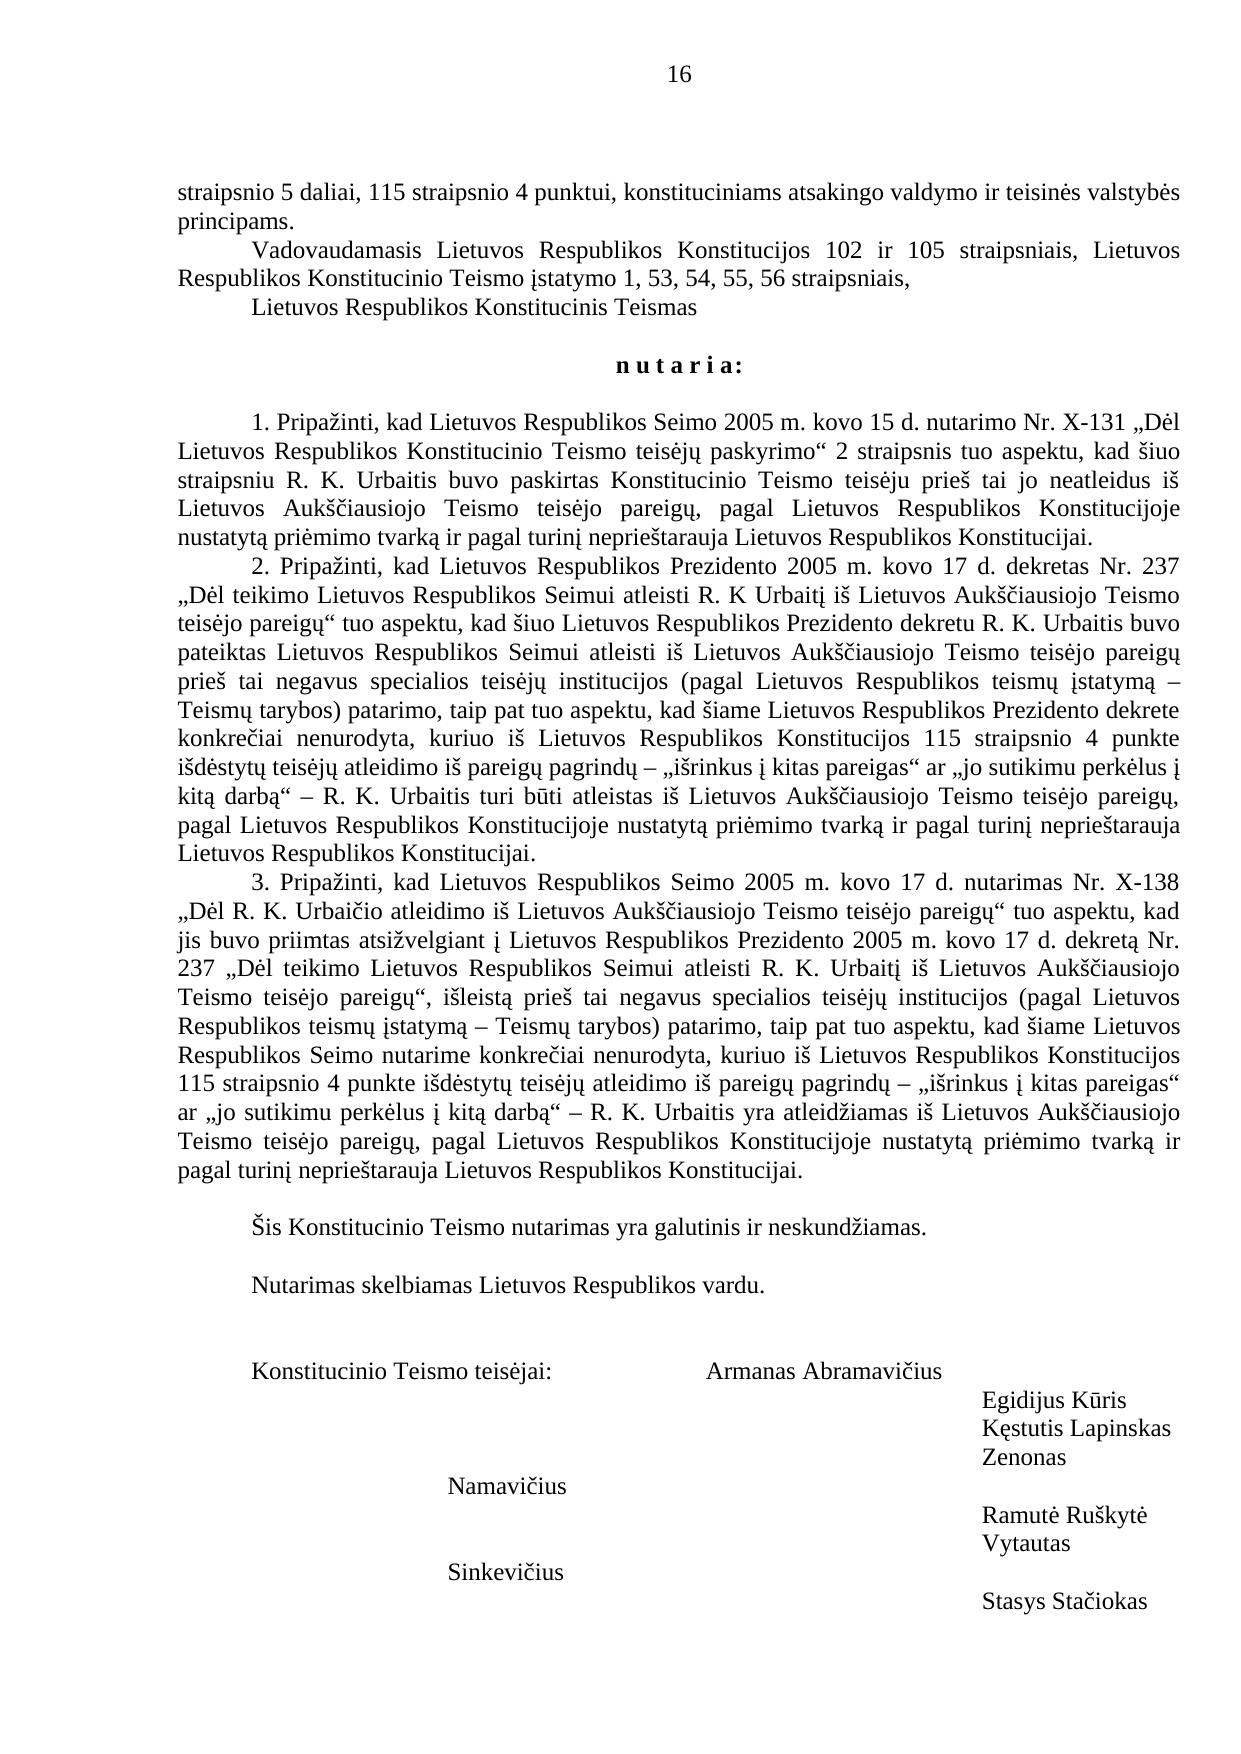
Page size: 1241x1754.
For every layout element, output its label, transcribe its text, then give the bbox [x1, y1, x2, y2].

text Stasys Stačiokas [447, 1586, 1181, 1615]
text 2. Pripažinti, kad Lietuvos Respublikos Prezidento 2005 m. kovo 17 d. dekretas Nr. 237 „Dėl teikimo Lietuvos Respublikos Seimui atleisti R. K Urbaitį iš Lietuvos Aukščiausiojo Teismo teisėjo pareigų“ tuo aspektu, kad šiuo Lietuvos Respublikos Prezidento dekretu R. K. Urbaitis buvo pateiktas Lietuvos Respublikos Seimui atleisti iš Lietuvos Aukščiausiojo Teismo teisėjo pareigų prieš tai negavus specialios teisėjų institucijos (pagal Lietuvos Respublikos teismų įstatymą – Teismų tarybos) patarimo, taip pat tuo aspektu, kad šiame Lietuvos Respublikos Prezidento dekrete konkrečiai nenurodyta, kuriuo iš Lietuvos Respublikos Konstitucijos 115 straipsnio 4 punkte išdėstytų teisėjų atleidimo iš pareigų pagrindų – „išrinkus į kitas pareigas“ ar „jo sutikimu perkėlus į kitą darbą“ – R. K. Urbaitis turi būti atleistas iš Lietuvos Aukščiausiojo Teismo teisėjo pareigų, pagal Lietuvos Respublikos Konstitucijoje nustatytą priėmimo tvarką ir pagal turinį neprieštarauja Lietuvos Respublikos Konstitucijai. [177, 551, 1181, 867]
text straipsnio 5 daliai, 115 straipsnio 4 punktui, konstituciniams atsakingo valdymo ir teisinės valstybės principams. [177, 177, 1181, 235]
text Konstitucinio Teismo teisėjai: Armanas Abramavičius [177, 1356, 1181, 1385]
text Zenonas Namavičius [447, 1442, 1181, 1500]
text nutaria: [177, 350, 1181, 378]
text 1. Pripažinti, kad Lietuvos Respublikos Seimo 2005 m. kovo 15 d. nutarimo Nr. X-131 „Dėl Lietuvos Respublikos Konstitucinio Teismo teisėjų paskyrimo“ 2 straipsnis tuo aspektu, kad šiuo straipsniu R. K. Urbaitis buvo paskirtas Konstitucinio Teismo teisėju prieš tai jo neatleidus iš Lietuvos Aukščiausiojo Teismo teisėjo pareigų, pagal Lietuvos Respublikos Konstitucijoje nustatytą priėmimo tvarką ir pagal turinį neprieštarauja Lietuvos Respublikos Konstitucijai. [177, 407, 1181, 551]
text Lietuvos Respublikos Konstitucinis Teismas [177, 292, 1181, 321]
text Ramutė Ruškytė [447, 1500, 1181, 1528]
text Nutarimas skelbiamas Lietuvos Respublikos vardu. [177, 1270, 1181, 1298]
text Vadovaudamasis Lietuvos Respublikos Konstitucijos 102 ir 105 straipsniais, Lietuvos Respublikos Konstitucinio Teismo įstatymo 1, 53, 54, 55, 56 straipsniais, [177, 235, 1181, 292]
text Kęstutis Lapinskas [447, 1413, 1181, 1442]
text 3. Pripažinti, kad Lietuvos Respublikos Seimo 2005 m. kovo 17 d. nutarimas Nr. X-138 „Dėl R. K. Urbaičio atleidimo iš Lietuvos Aukščiausiojo Teismo teisėjo pareigų“ tuo aspektu, kad jis buvo priimtas atsižvelgiant į Lietuvos Respublikos Prezidento 2005 m. kovo 17 d. dekretą Nr. 237 „Dėl teikimo Lietuvos Respublikos Seimui atleisti R. K. Urbaitį iš Lietuvos Aukščiausiojo Teismo teisėjo pareigų“, išleistą prieš tai negavus specialios teisėjų institucijos (pagal Lietuvos Respublikos teismų įstatymą – Teismų tarybos) patarimo, taip pat tuo aspektu, kad šiame Lietuvos Respublikos Seimo nutarime konkrečiai nenurodyta, kuriuo iš Lietuvos Respublikos Konstitucijos 115 straipsnio 4 punkte išdėstytų teisėjų atleidimo iš pareigų pagrindų – „išrinkus į kitas pareigas“ ar „jo sutikimu perkėlus į kitą darbą“ – R. K. Urbaitis yra atleidžiamas iš Lietuvos Aukščiausiojo Teismo teisėjo pareigų, pagal Lietuvos Respublikos Konstitucijoje nustatytą priėmimo tvarką ir pagal turinį neprieštarauja Lietuvos Respublikos Konstitucijai. [177, 867, 1181, 1183]
text Egidijus Kūris [447, 1385, 1181, 1413]
text Šis Konstitucinio Teismo nutarimas yra galutinis ir neskundžiamas. [177, 1212, 1181, 1241]
text Vytautas Sinkevičius [447, 1528, 1181, 1586]
